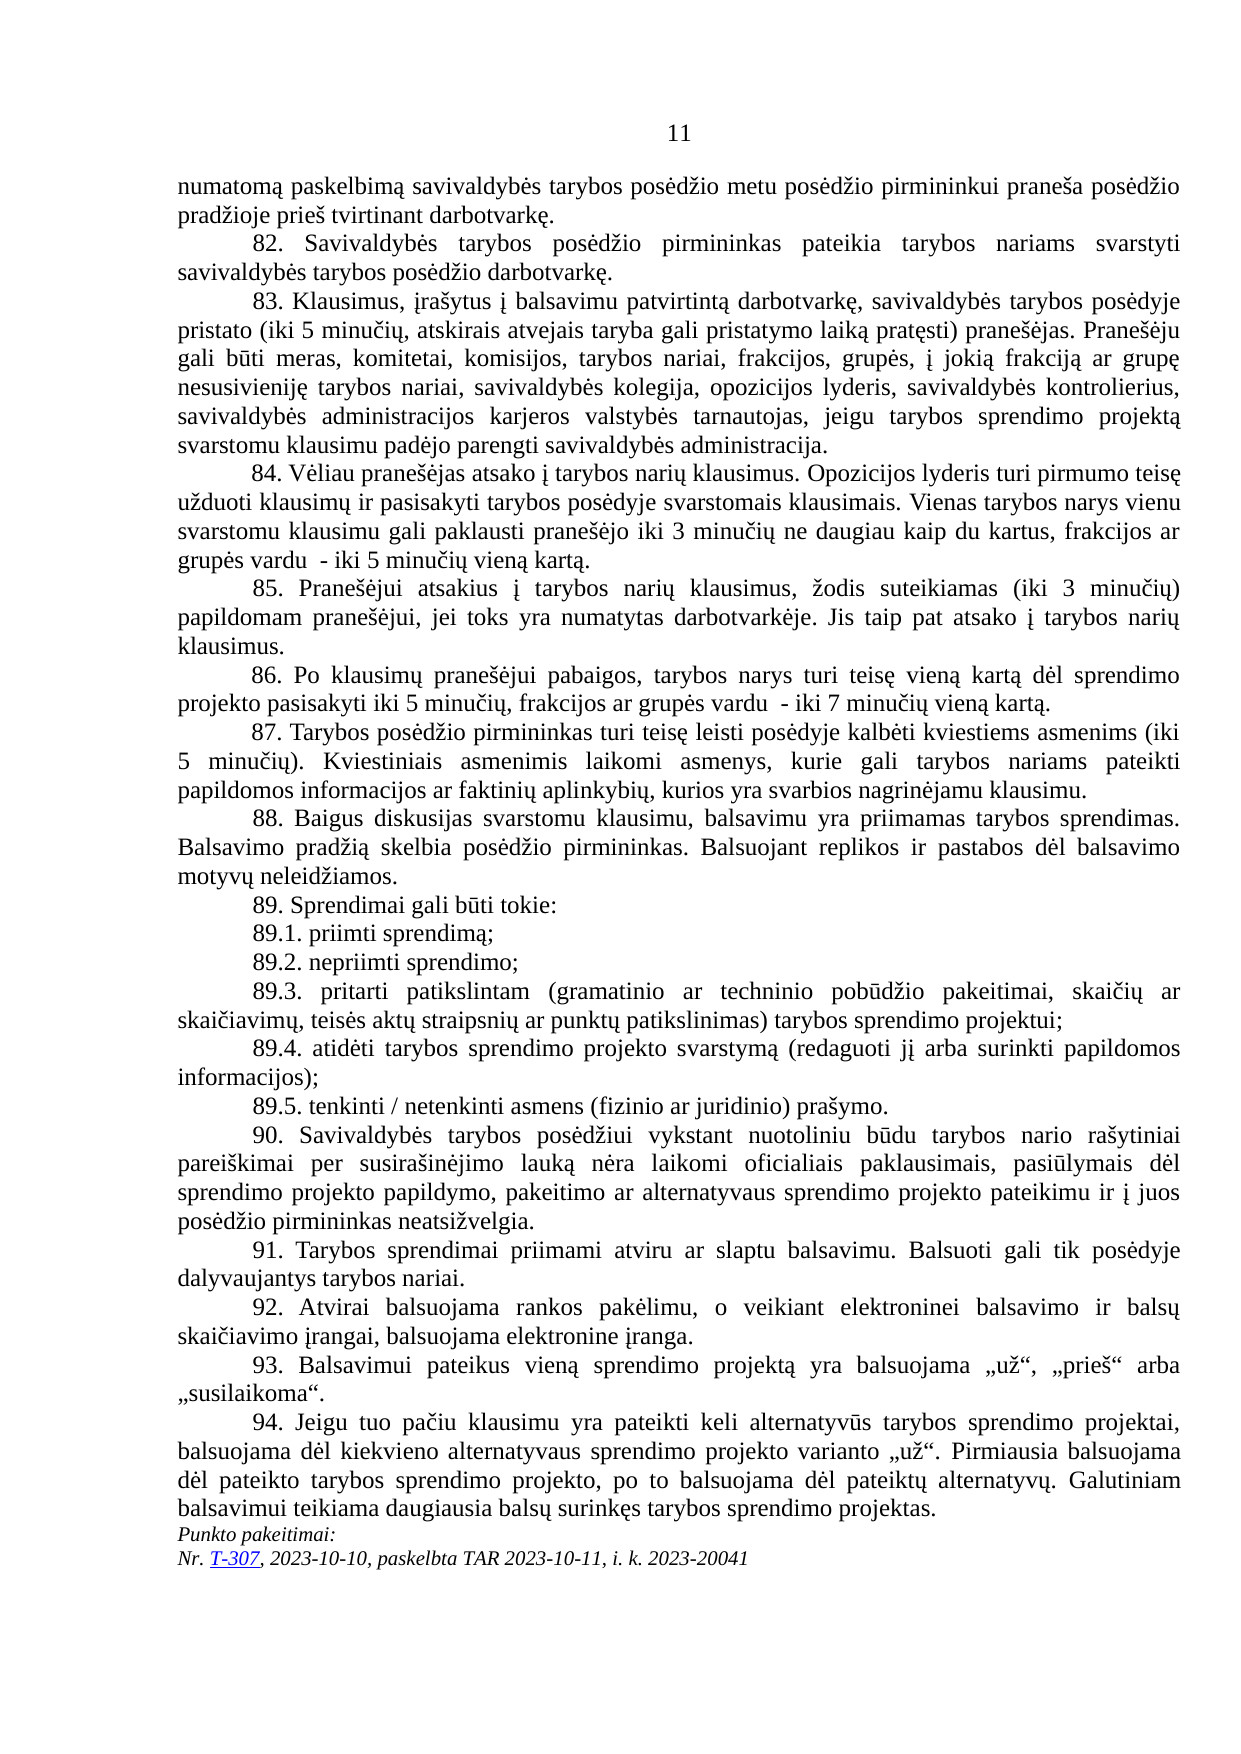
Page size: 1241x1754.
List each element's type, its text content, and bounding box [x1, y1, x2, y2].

text 90. Savivaldybės tarybos posėdžiui vykstant nuotoliniu būdu tarybos nario rašytiniai pareiškimai per susirašinėjimo lauką nėra laikomi oficialiais paklausimais, pasiūlymais dėl sprendimo projekto papildymo, pakeitimo ar alternatyvaus sprendimo projekto pateikimu ir į juos posėdžio pirmininkas neatsižvelgia. [177, 1120, 1181, 1235]
text 86. Po klausimų pranešėjui pabaigos, tarybos narys turi teisę vieną kartą dėl sprendimo projekto pasisakyti iki 5 minučių, frakcijos ar grupės vardu - iki 7 minučių vieną kartą. [177, 660, 1181, 717]
text 89.5. tenkinti / netenkinti asmens (fizinio ar juridinio) prašymo. [177, 1091, 1181, 1120]
text 89. Sprendimai gali būti tokie: [177, 890, 1181, 918]
text 93. Balsavimui pateikus vieną sprendimo projektą yra balsuojama „už“, „prieš“ arba „susilaikoma“. [177, 1350, 1181, 1407]
text 88. Baigus diskusijas svarstomu klausimu, balsavimu yra priimamas tarybos sprendimas. Balsavimo pradžią skelbia posėdžio pirmininkas. Balsuojant replikos ir pastabos dėl balsavimo motyvų neleidžiamos. [177, 803, 1181, 890]
text 89.4. atidėti tarybos sprendimo projekto svarstymą (redaguoti jį arba surinkti papildomos informacijos); [177, 1033, 1181, 1091]
text 92. Atvirai balsuojama rankos pakėlimu, o veikiant elektroninei balsavimo ir balsų skaičiavimo įrangai, balsuojama elektronine įranga. [177, 1292, 1181, 1350]
text numatomą paskelbimą savivaldybės tarybos posėdžio metu posėdžio pirmininkui praneša posėdžio pradžioje prieš tvirtinant darbotvarkę. [177, 171, 1181, 228]
text 89.1. priimti sprendimą; [177, 918, 1181, 947]
text 84. Vėliau pranešėjas atsako į tarybos narių klausimus. Opozicijos lyderis turi pirmumo teisę užduoti klausimų ir pasisakyti tarybos posėdyje svarstomais klausimais. Vienas tarybos narys vienu svarstomu klausimu gali paklausti pranešėjo iki 3 minučių ne daugiau kaip du kartus, frakcijos ar grupės vardu - iki 5 minučių vieną kartą. [177, 458, 1181, 573]
text 89.2. nepriimti sprendimo; [177, 947, 1181, 976]
text 91. Tarybos sprendimai priimami atviru ar slaptu balsavimu. Balsuoti gali tik posėdyje dalyvaujantys tarybos nariai. [177, 1235, 1181, 1292]
text 83. Klausimus, įrašytus į balsavimu patvirtintą darbotvarkę, savivaldybės tarybos posėdyje pristato (iki 5 minučių, atskirais atvejais taryba gali pristatymo laiką pratęsti) pranešėjas. Pranešėju gali būti meras, komitetai, komisijos, tarybos nariai, frakcijos, grupės, į jokią frakciją ar grupę nesusivieniję tarybos nariai, savivaldybės kolegija, opozicijos lyderis, savivaldybės kontrolierius, savivaldybės administracijos karjeros valstybės tarnautojas, jeigu tarybos sprendimo projektą svarstomu klausimu padėjo parengti savivaldybės administracija. [177, 286, 1181, 458]
text 82. Savivaldybės tarybos posėdžio pirmininkas pateikia tarybos nariams svarstyti savivaldybės tarybos posėdžio darbotvarkę. [177, 228, 1181, 286]
text 89.3. pritarti patikslintam (gramatinio ar techninio pobūdžio pakeitimai, skaičių ar skaičiavimų, teisės aktų straipsnių ar punktų patikslinimas) tarybos sprendimo projektui; [177, 976, 1181, 1033]
text 94. Jeigu tuo pačiu klausimu yra pateikti keli alternatyvūs tarybos sprendimo projektai, balsuojama dėl kiekvieno alternatyvaus sprendimo projekto varianto „už“. Pirmiausia balsuojama dėl pateikto tarybos sprendimo projekto, po to balsuojama dėl pateiktų alternatyvų. Galutiniam balsavimui teikiama daugiausia balsų surinkęs tarybos sprendimo projektas. [177, 1407, 1181, 1522]
text 85. Pranešėjui atsakius į tarybos narių klausimus, žodis suteikiamas (iki 3 minučių) papildomam pranešėjui, jei toks yra numatytas darbotvarkėje. Jis taip pat atsako į tarybos narių klausimus. [177, 573, 1181, 660]
text 87. Tarybos posėdžio pirmininkas turi teisę leisti posėdyje kalbėti kviestiems asmenims (iki 5 minučių). Kviestiniais asmenimis laikomi asmenys, kurie gali tarybos nariams pateikti papildomos informacijos ar faktinių aplinkybių, kurios yra svarbios nagrinėjamu klausimu. [177, 717, 1181, 803]
text Punkto pakeitimai: [177, 1522, 1181, 1546]
text Nr. T-307, 2023-10-10, paskelbta TAR 2023-10-11, i. k. 2023-20041 [177, 1546, 1181, 1570]
